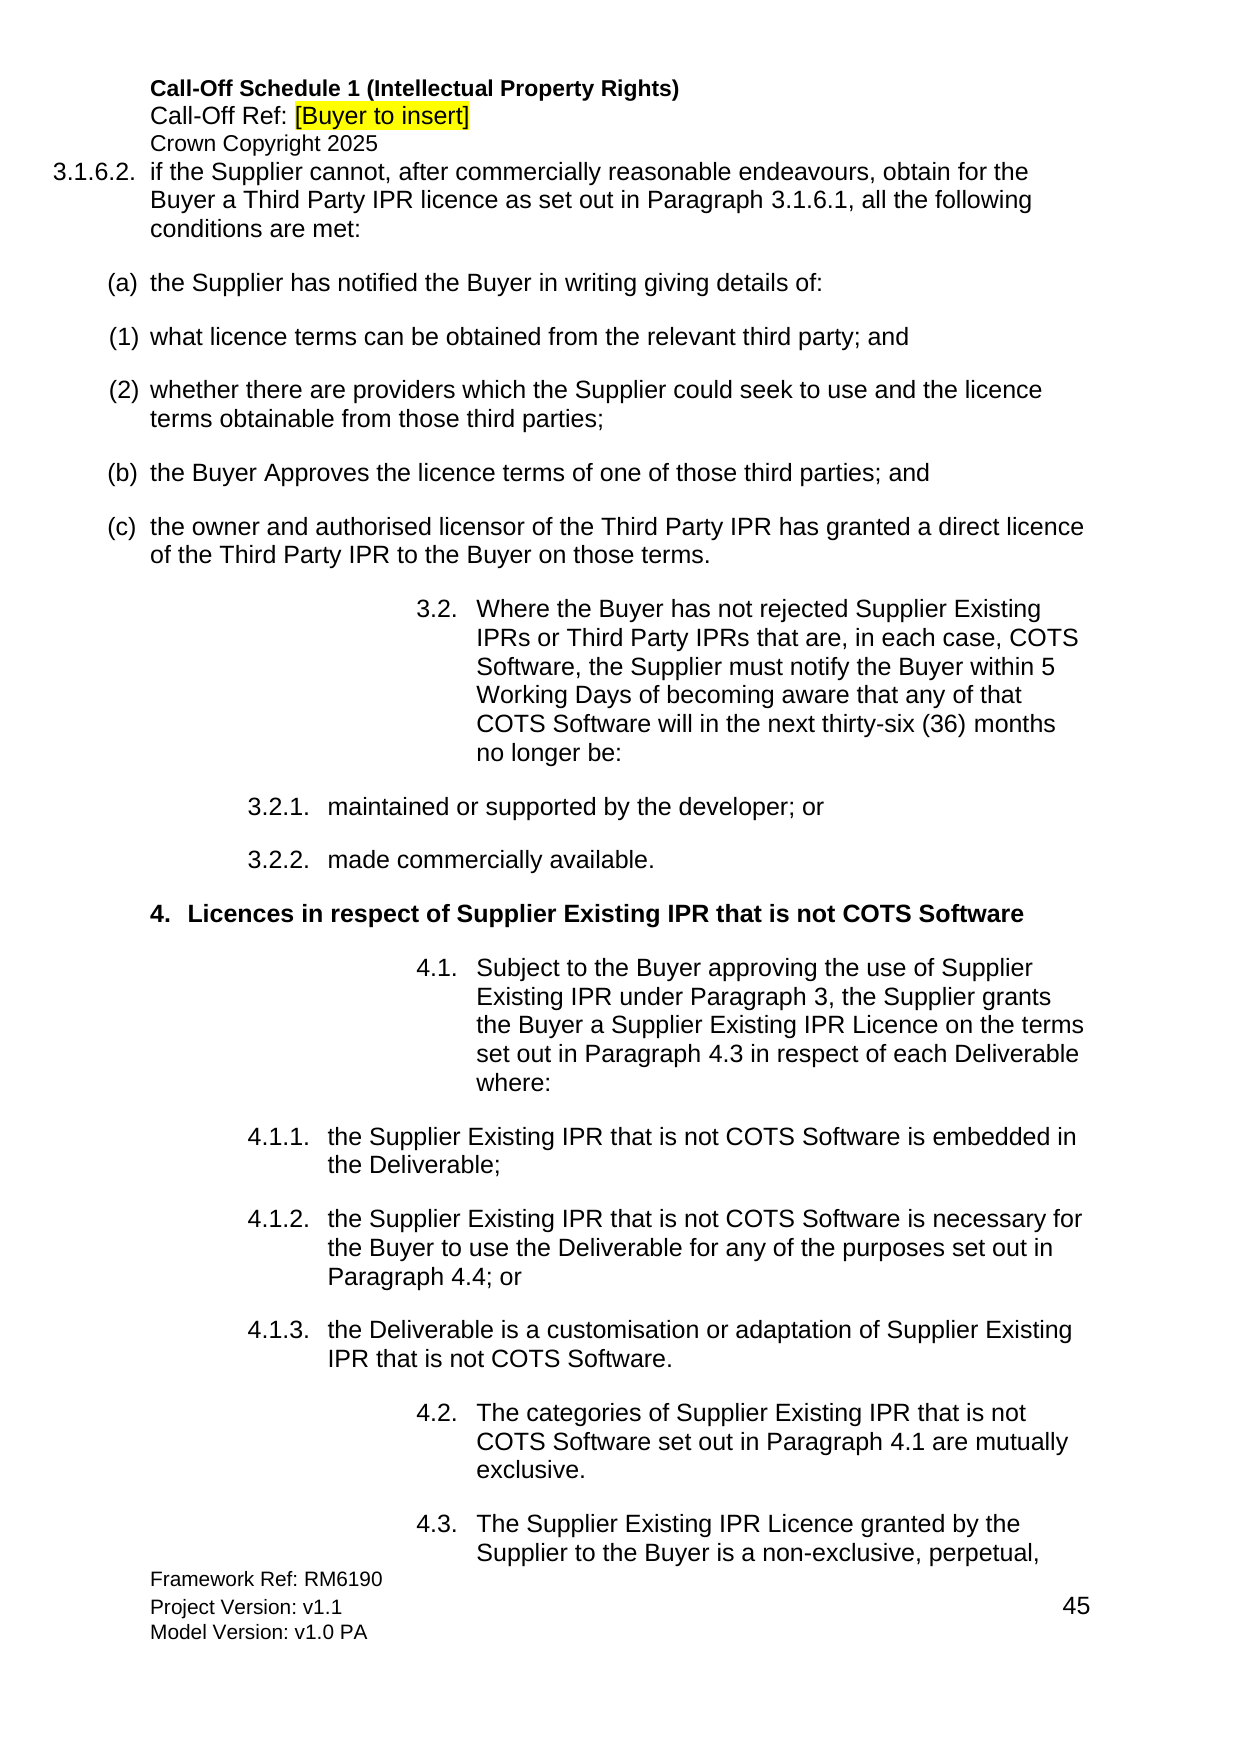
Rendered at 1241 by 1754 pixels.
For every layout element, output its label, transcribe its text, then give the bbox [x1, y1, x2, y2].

subtitle made commercially available. [247, 845, 1090, 874]
subtitle the Supplier has notified the Buyer in writing giving details of: [107, 268, 1090, 296]
subtitle maintained or supported by the developer; or [247, 791, 1090, 820]
subtitle The categories of Supplier Existing IPR that is not COTS Software set out in Paragraph 4.1 are mutually exclusive. [416, 1398, 1090, 1484]
subtitle if the Supplier cannot, after commercially reasonable endeavours, obtain for the Buyer a Third Party IPR licence as set out in Paragraph 3.1.6.1, all the following conditions are met: [53, 156, 1090, 243]
subtitle the Deliverable is a customisation or adaptation of Supplier Existing IPR that is not COTS Software. [247, 1315, 1090, 1373]
subtitle The Supplier Existing IPR Licence granted by the Supplier to the Buyer is a non-exclusive, perpetual, [416, 1509, 1090, 1566]
subtitle the owner and authorised licensor of the Third Party IPR has granted a direct licence of the Third Party IPR to the Buyer on those terms. [107, 511, 1090, 569]
subtitle the Buyer Approves the licence terms of one of those third parties; and [107, 458, 1090, 486]
subtitle whether there are providers which the Supplier could seek to use and the licence terms obtainable from those third parties; [109, 375, 1090, 433]
subtitle what licence terms can be obtained from the relevant third party; and [109, 321, 1090, 350]
subtitle the Supplier Existing IPR that is not COTS Software is embedded in the Deliverable; [247, 1121, 1090, 1179]
subtitle Licences in respect of Supplier Existing IPR that is not COTS Software [150, 899, 1090, 928]
subtitle Subject to the Buyer approving the use of Supplier Existing IPR under Paragraph 3, the Supplier grants the Buyer a Supplier Existing IPR Licence on the terms set out in Paragraph 4.3 in respect of each Deliverable where: [416, 953, 1090, 1096]
subtitle the Supplier Existing IPR that is not COTS Software is necessary for the Buyer to use the Deliverable for any of the purposes set out in Paragraph 4.4; or [247, 1204, 1090, 1290]
subtitle Where the Buyer has not rejected Supplier Existing IPRs or Third Party IPRs that are, in each case, COTS Software, the Supplier must notify the Buyer within 5 Working Days of becoming aware that any of that COTS Software will in the next thirty-six (36) months no longer be: [416, 594, 1090, 766]
